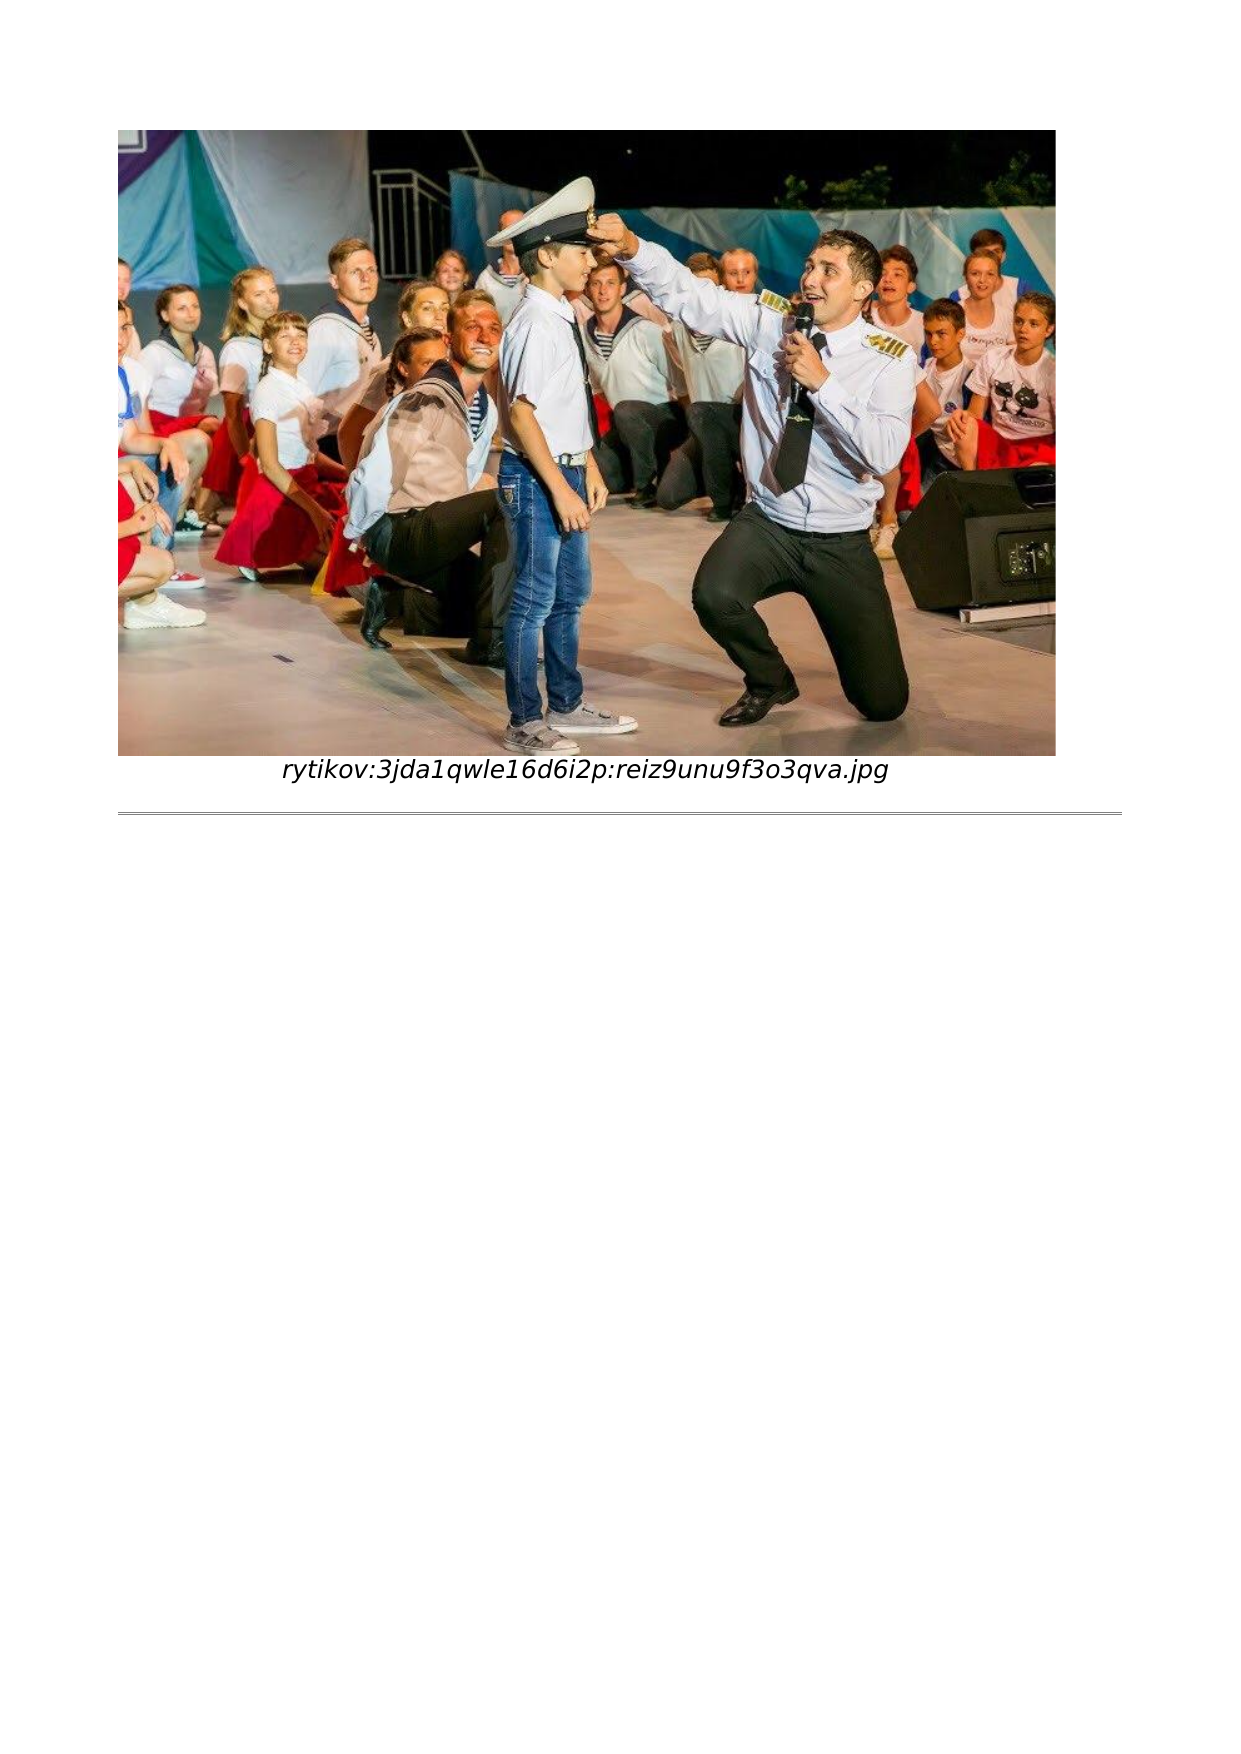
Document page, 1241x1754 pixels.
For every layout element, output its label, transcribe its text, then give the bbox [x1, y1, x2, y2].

text rytikov:3jda1qwle16d6i2p:reiz9unu9f3o3qva.jpg [118, 756, 1056, 785]
picture [118, 130, 1056, 756]
